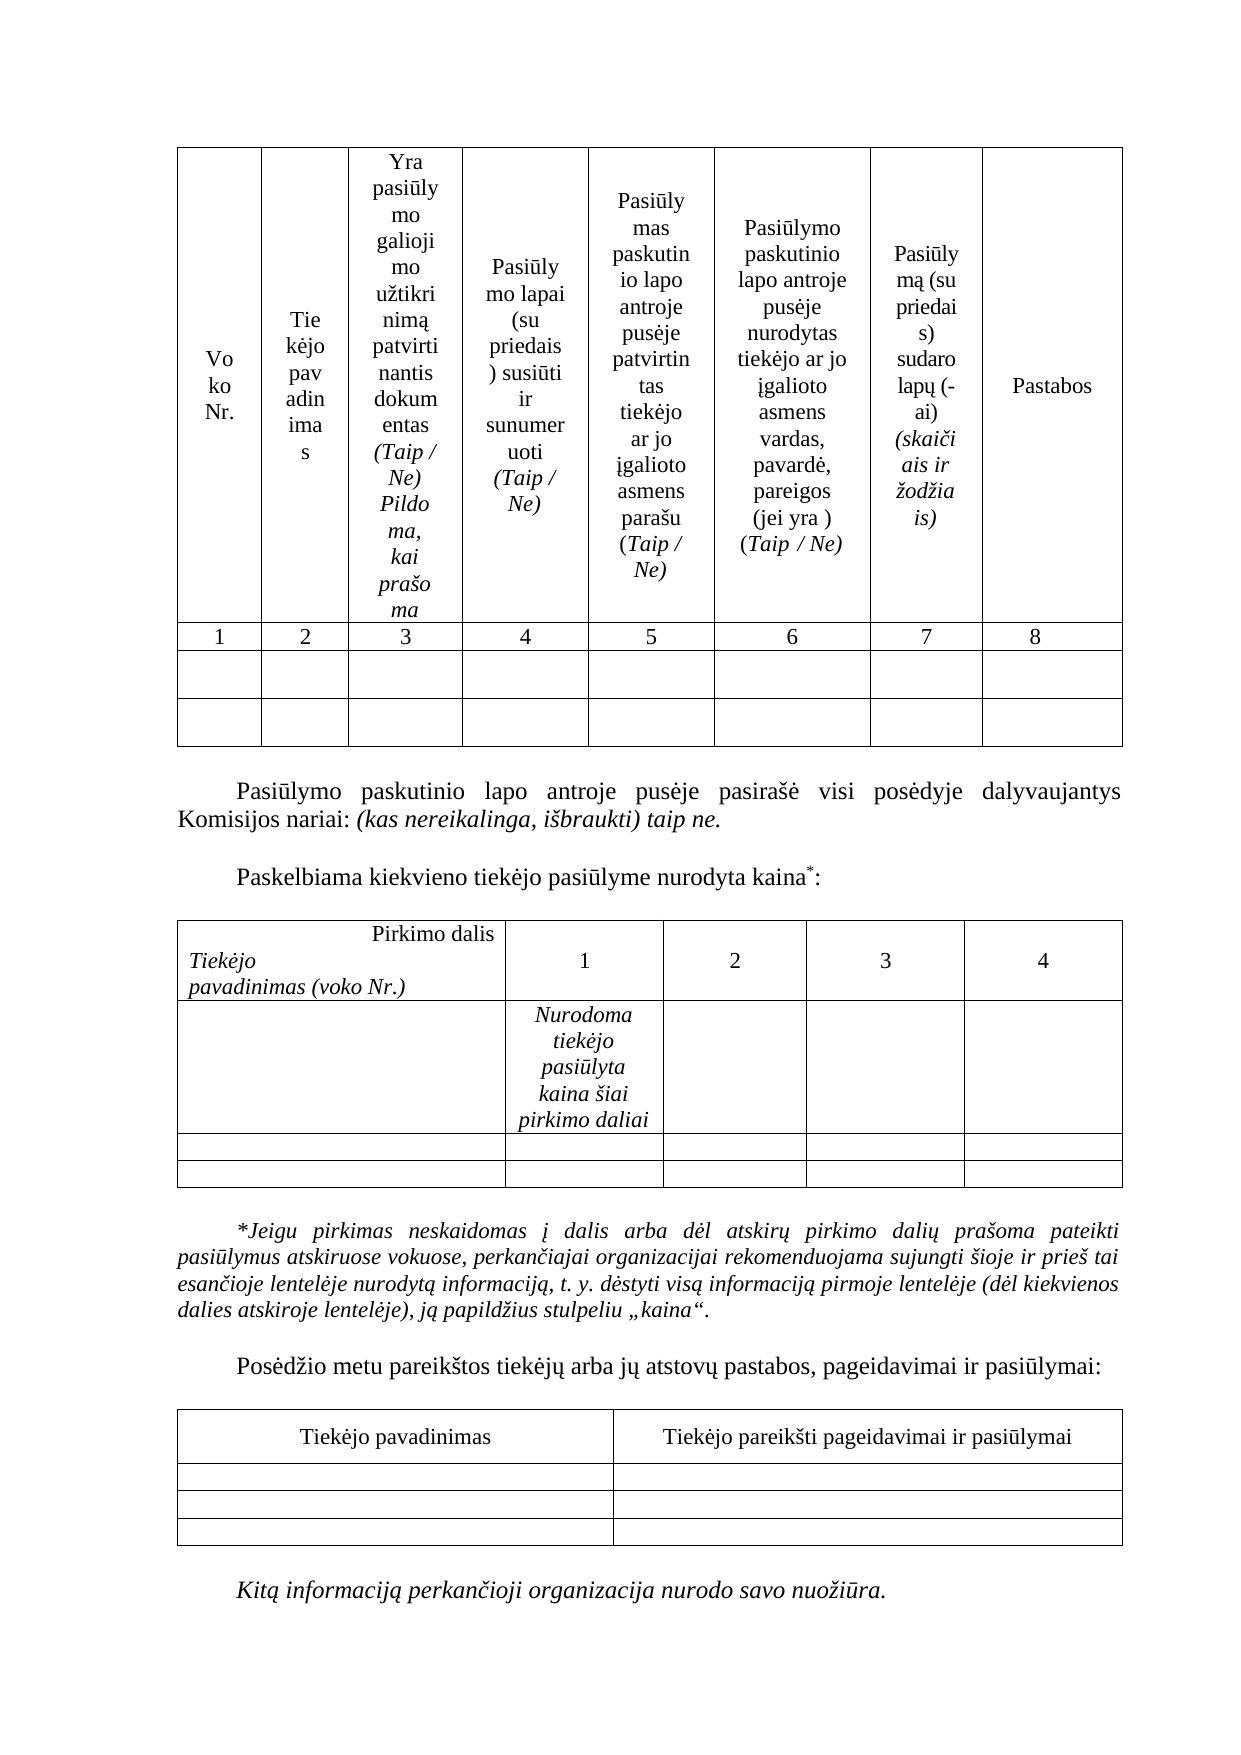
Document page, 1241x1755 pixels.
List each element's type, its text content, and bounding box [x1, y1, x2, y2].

table_header 3 [807, 921, 964, 999]
table_cell 3 [349, 623, 462, 650]
table_cell [664, 1001, 806, 1132]
table_cell [262, 699, 348, 746]
table_header Tiekėjo pareikšti pageidavimai ir pasiūlymai [614, 1410, 1122, 1463]
table_header Pasiūlymas paskutinio lapo antroje pusėje patvirtintas tiekėjo ar jo įgalioto asmens parašu (Taip / Ne) [589, 148, 714, 622]
table_cell [614, 1519, 1122, 1545]
table_cell [807, 1001, 964, 1132]
table_cell [349, 699, 462, 746]
table_cell [983, 699, 1122, 746]
table_header Tiekėjo pavadinimas [262, 148, 348, 622]
table_cell 7 [871, 623, 982, 650]
table_cell [871, 651, 982, 697]
table_cell 2 [262, 623, 348, 650]
table_header Pasiūlymo paskutinio lapo antroje pusėje nurodytas tiekėjo ar jo įgalioto asmens vardas, pavardė, pareigos (jei yra ) (Taip / Ne) [715, 148, 870, 622]
table_header Tiekėjo pavadinimas [178, 1410, 613, 1463]
table_cell [614, 1464, 1122, 1490]
table_cell [715, 651, 870, 697]
table_cell [965, 1134, 1122, 1160]
table_header 2 [664, 921, 806, 999]
text Kitą informaciją perkančioji organizacija nurodo savo nuožiūra. [177, 1575, 1122, 1603]
table_cell [178, 651, 261, 697]
table_header Pirkimo dalis Tiekėjo pavadinimas (voko Nr.) [178, 921, 505, 999]
table_cell [178, 1134, 505, 1160]
text *Jeigu pirkimas neskaidomas į dalis arba dėl atskirų pirkimo dalių prašoma pateikti pasiūlymus atskiruose vokuose, perkančiajai organizacijai rekomenduojama sujungti šioje ir prieš tai esančioje lentelėje nurodytą informaciją, t. y. dėstyti visą informaciją pirmoje lentelėje (dėl kiekvienos dalies atskiroje lentelėje), ją papildžius stulpeliu „kaina“. [177, 1217, 1122, 1322]
table_cell [715, 699, 870, 746]
table_cell [178, 1491, 613, 1517]
table_header 4 [965, 921, 1122, 999]
table_cell 5 [589, 623, 714, 650]
table_cell [349, 651, 462, 697]
table_cell [664, 1161, 806, 1187]
table_cell [178, 1519, 613, 1545]
table_cell [983, 651, 1122, 697]
table_header Pasiūlymą (su priedais) sudaro lapų (-ai) (skaičiais ir žodžiais) [871, 148, 982, 622]
text Posėdžio metu pareikštos tiekėjų arba jų atstovų pastabos, pageidavimai ir pasiūlymai: [177, 1351, 1122, 1380]
table_cell [614, 1491, 1122, 1517]
text Pasiūlymo paskutinio lapo antroje pusėje pasirašė visi posėdyje dalyvaujantys Komisijos nariai: (kas nereikalinga, išbraukti) taip ne. [177, 776, 1122, 833]
table_header Voko Nr. [178, 148, 261, 622]
table_cell Nurodoma tiekėjo pasiūlyta kaina šiai pirkimo daliai [506, 1001, 663, 1132]
table_header Pastabos [983, 148, 1122, 622]
table_cell [807, 1134, 964, 1160]
table_cell [463, 651, 588, 697]
table_cell 4 [463, 623, 588, 650]
table_cell [664, 1134, 806, 1160]
table_cell [178, 699, 261, 746]
table_cell [506, 1134, 663, 1160]
table_cell [871, 699, 982, 746]
table_cell [589, 699, 714, 746]
table_cell [965, 1161, 1122, 1187]
table_header Pasiūlymo lapai (su priedais) susiūti ir sunumeruoti (Taip / Ne) [463, 148, 588, 622]
table_cell [178, 1001, 505, 1132]
text Paskelbiama kiekvieno tiekėjo pasiūlyme nurodyta kaina*: [177, 862, 1122, 891]
table_cell [178, 1161, 505, 1187]
table_cell 6 [715, 623, 870, 650]
table_cell 8 [983, 623, 1122, 650]
table_cell [262, 651, 348, 697]
table_cell 1 [178, 623, 261, 650]
table_cell [506, 1161, 663, 1187]
table_cell [589, 651, 714, 697]
table_cell [178, 1464, 613, 1490]
table_cell [463, 699, 588, 746]
table_header 1 [506, 921, 663, 999]
table_cell [965, 1001, 1122, 1132]
table_header Yra pasiūlymo galiojimo užtikrinimą patvirtinantis dokumentas (Taip / Ne) Pildoma, kai prašoma [349, 148, 462, 622]
table_cell [807, 1161, 964, 1187]
